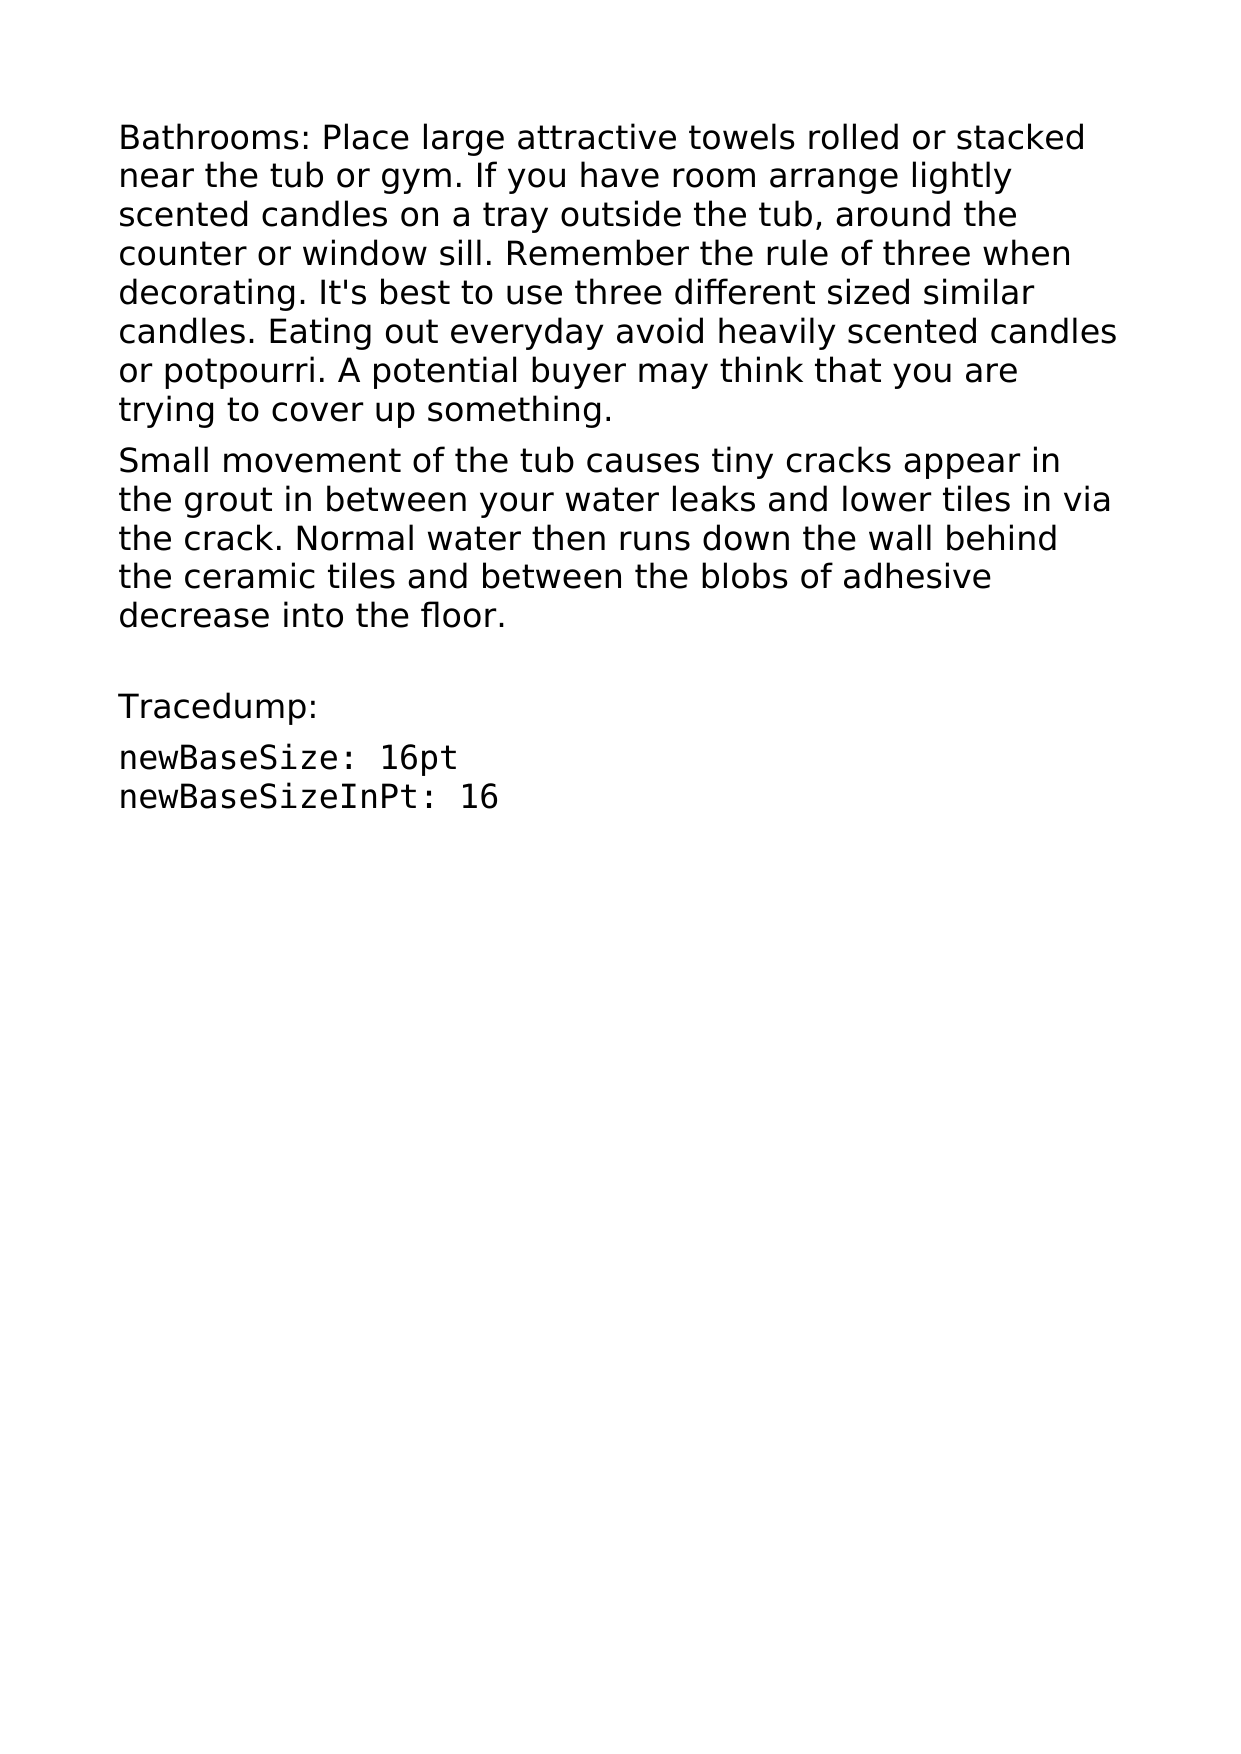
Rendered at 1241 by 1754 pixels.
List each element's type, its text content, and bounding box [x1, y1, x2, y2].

text Tracedump: [118, 648, 1122, 726]
text newBaseSize: 16pt newBaseSizeInPt: 16 [118, 738, 1122, 816]
text Small movement of the tub causes tiny cracks appear in the grout in between your water leaks and lower tiles in via the crack. Normal water then runs down the wall behind the ceramic tiles and between the blobs of adhesive decrease into the floor. [118, 441, 1122, 636]
text Bathrooms: Place large attractive towels rolled or stacked near the tub or gym. If you have room arrange lightly scented candles on a tray outside the tub, around the counter or window sill. Remember the rule of three when decorating. It's best to use three different sized similar candles. Eating out everyday avoid heavily scented candles or potpourri. A potential buyer may think that you are trying to cover up something. [118, 118, 1122, 429]
